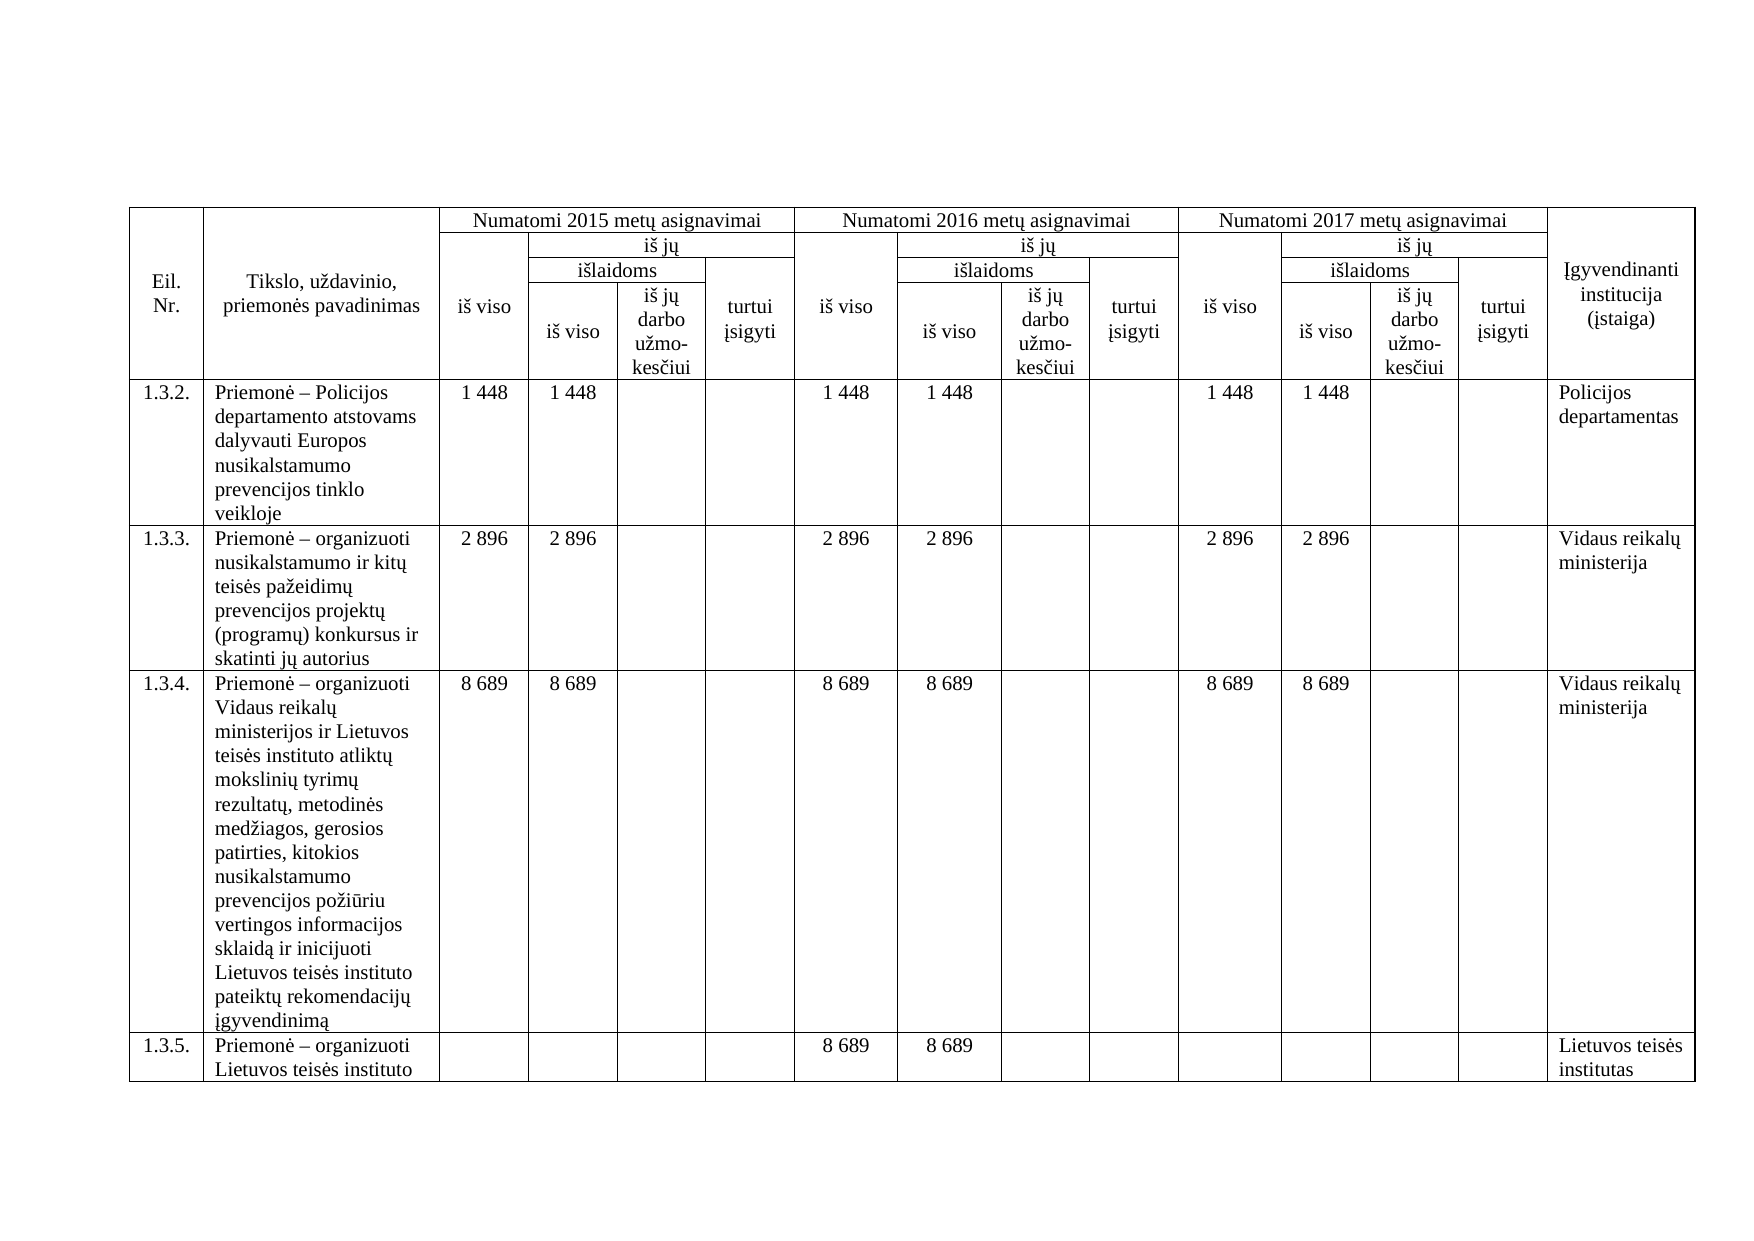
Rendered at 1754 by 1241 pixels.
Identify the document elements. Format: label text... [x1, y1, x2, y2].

table_cell [529, 1033, 617, 1081]
table_cell 1 448 [529, 380, 617, 525]
table_cell [1371, 1033, 1458, 1081]
table_cell 1.3.3. [130, 526, 203, 670]
table_cell iš viso [1282, 283, 1370, 379]
table_header Eil. Nr. [130, 208, 203, 379]
table_cell iš jų darbo užmo-kesčiui [1002, 283, 1089, 379]
table_cell [1090, 380, 1178, 525]
table_cell Priemonė – organizuoti Lietuvos teisės instituto [204, 1033, 439, 1081]
table_cell [1459, 380, 1547, 525]
table_cell turtui įsigyti [706, 258, 794, 379]
table_cell [1371, 380, 1458, 525]
table_cell [706, 380, 794, 525]
table_cell 1.3.4. [130, 671, 203, 1032]
table_cell 2 896 [1179, 526, 1281, 670]
table_cell 8 689 [795, 671, 897, 1032]
table_cell [1371, 526, 1458, 670]
table_cell 8 689 [795, 1033, 897, 1081]
table_cell [706, 1033, 794, 1081]
table_cell [1002, 526, 1089, 670]
table_cell 2 896 [440, 526, 528, 670]
table_cell iš viso [529, 283, 617, 379]
table_header Numatomi 2017 metų asignavimai [1179, 208, 1547, 232]
table_cell [1459, 1033, 1547, 1081]
table_cell iš jų darbo užmo-kesčiui [618, 283, 705, 379]
table_cell [1179, 1033, 1281, 1081]
table_cell Lietuvos teisės institutas [1548, 1033, 1694, 1081]
table_cell Priemonė – Policijos departamento atstovams dalyvauti Europos nusikalstamumo prevencijos tinklo veikloje [204, 380, 439, 525]
table_cell Vidaus reikalų ministerija [1548, 671, 1694, 1032]
table_cell [706, 671, 794, 1032]
table_cell turtui įsigyti [1090, 258, 1178, 379]
table_cell [1090, 671, 1178, 1032]
table_cell 1 448 [440, 380, 528, 525]
table_cell iš viso [1179, 233, 1281, 379]
table_cell 2 896 [1282, 526, 1370, 670]
table_cell [1459, 671, 1547, 1032]
table_cell 8 689 [529, 671, 617, 1032]
table_cell [1090, 526, 1178, 670]
table_cell 1 448 [898, 380, 1001, 525]
table_cell [1371, 671, 1458, 1032]
table_cell 2 896 [529, 526, 617, 670]
table_cell išlaidoms [898, 258, 1089, 282]
table_cell [1090, 1033, 1178, 1081]
table_cell Policijos departamentas [1548, 380, 1694, 525]
table_cell 8 689 [898, 1033, 1001, 1081]
table_cell [1002, 1033, 1089, 1081]
table_cell iš jų [529, 233, 794, 257]
table_header Tikslo, uždavinio, priemonės pavadinimas [204, 208, 439, 379]
table_cell iš jų [898, 233, 1178, 257]
table_cell iš viso [898, 283, 1001, 379]
table_cell 1 448 [1282, 380, 1370, 525]
table_cell [706, 526, 794, 670]
table_cell 8 689 [898, 671, 1001, 1032]
table_cell [440, 1033, 528, 1081]
table_header Įgyvendinanti institucija (įstaiga) [1548, 208, 1694, 379]
table_cell [618, 671, 705, 1032]
table_cell [618, 526, 705, 670]
table_cell iš viso [795, 233, 897, 379]
table_cell [1459, 526, 1547, 670]
table_cell 8 689 [440, 671, 528, 1032]
table_cell [618, 380, 705, 525]
table_cell 1 448 [1179, 380, 1281, 525]
table_cell [1002, 380, 1089, 525]
table_cell iš viso [440, 233, 528, 379]
table_cell Priemonė – organizuoti nusikalstamumo ir kitų teisės pažeidimų prevencijos projektų (programų) konkursus ir skatinti jų autorius [204, 526, 439, 670]
table_header Numatomi 2015 metų asignavimai [440, 208, 794, 232]
table_cell 1.3.5. [130, 1033, 203, 1081]
table_cell 8 689 [1179, 671, 1281, 1032]
table_cell 1.3.2. [130, 380, 203, 525]
table_header Numatomi 2016 metų asignavimai [795, 208, 1178, 232]
table_cell išlaidoms [529, 258, 705, 282]
table_cell [1002, 671, 1089, 1032]
table_cell išlaidoms [1282, 258, 1458, 282]
table_cell Priemonė – organizuoti Vidaus reikalų ministerijos ir Lietuvos teisės instituto atliktų mokslinių tyrimų rezultatų, metodinės medžiagos, gerosios patirties, kitokios nusikalstamumo prevencijos požiūriu vertingos informacijos sklaidą ir inicijuoti Lietuvos teisės instituto pateiktų rekomendacijų įgyvendinimą [204, 671, 439, 1032]
table_cell [1282, 1033, 1370, 1081]
table_cell iš jų darbo užmo-kesčiui [1371, 283, 1458, 379]
table_cell [618, 1033, 705, 1081]
table_cell Vidaus reikalų ministerija [1548, 526, 1694, 670]
table_cell turtui įsigyti [1459, 258, 1547, 379]
table_cell 8 689 [1282, 671, 1370, 1032]
table_cell 2 896 [795, 526, 897, 670]
table_cell iš jų [1282, 233, 1547, 257]
table_cell 2 896 [898, 526, 1001, 670]
table_cell 1 448 [795, 380, 897, 525]
